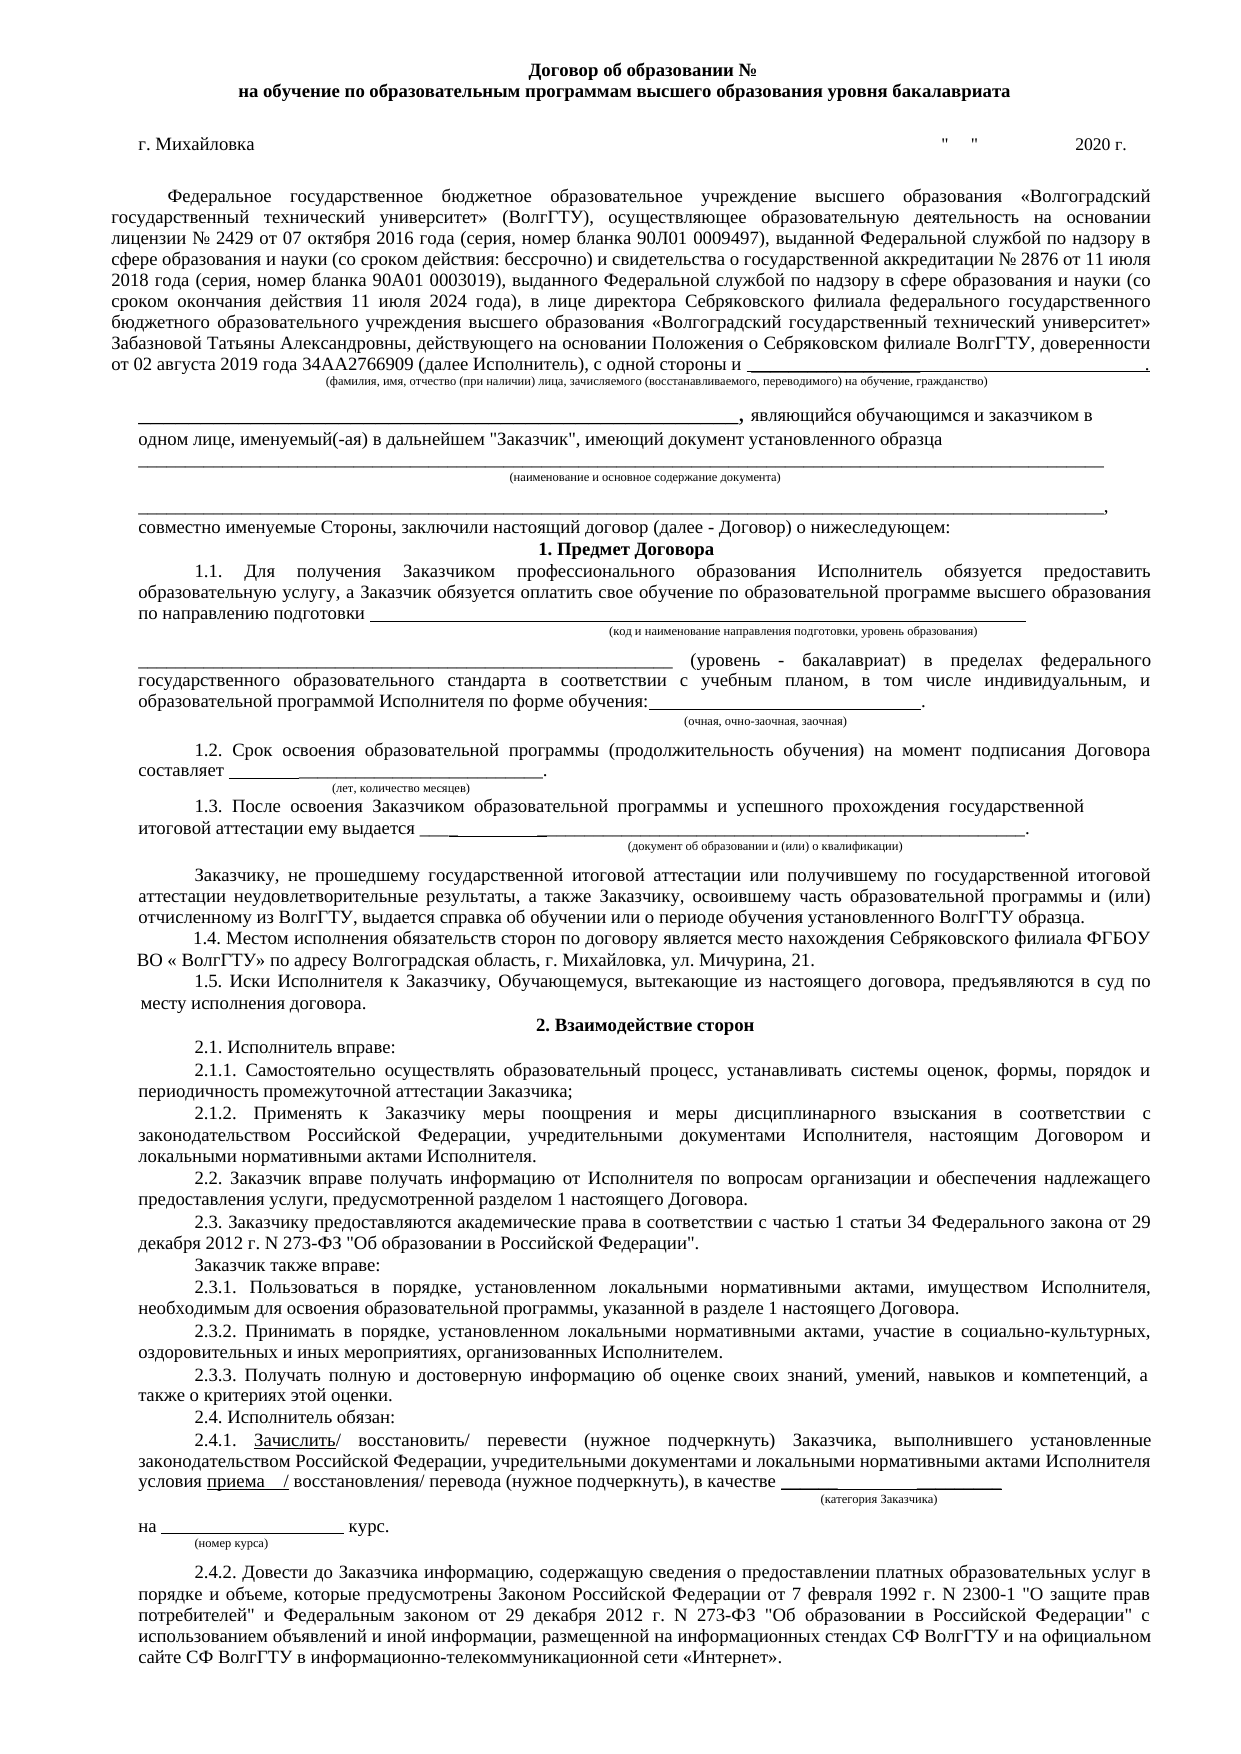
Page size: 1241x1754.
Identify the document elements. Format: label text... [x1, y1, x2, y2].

text ________________________________________________, являющийся обучающимся и заказчиком в [138, 398, 1152, 427]
text Заказчику, не прошедшему государственной итоговой аттестации или получившему по государственной итоговой аттестации неудовлетворительные результаты, а также Заказчику, освоившему часть образовательной программы и (или) отчисленному из ВолгГТУ, выдается справка об обучении или о периоде обучения установленного ВолгГТУ образца. [138, 863, 1152, 927]
text 1.5. Иски Исполнителя к Заказчику, Обучающемуся, вытекающие из настоящего договора, предъявляются в суд по месту исполнения договора. [140, 970, 1152, 1013]
text на курс. [138, 1514, 1152, 1536]
text 2. Взаимодействие сторон [111, 1014, 1179, 1036]
text 2.1. Исполнитель вправе: [194, 1036, 1152, 1057]
text _______________________________________________________________________________________________________, совместно именуемые Стороны, заключили настоящий договор (далее - Договор) о нижеследующем: [138, 495, 1148, 538]
text 2.3.1. Пользоваться в порядке, установленном локальными нормативными актами, имуществом Исполнителя, необходимым для освоения образовательной программы, указанной в разделе 1 настоящего Договора. [138, 1276, 1152, 1318]
text _________________________________________________________ (уровень - бакалавриат) в пределах федерального государственного образовательного стандарта в соответствии с учебным планом, в том числе индивидуальным, и образовательной программой Исполнителя по форме обучения: . [138, 648, 1152, 712]
text на обучение по образовательным программам высшего образования уровня бакалавриата [238, 80, 1152, 102]
text 2.1.2. Применять к Заказчику меры поощрения и меры дисциплинарного взыскания в соответствии с законодательством Российской Федерации, учредительными документами Исполнителя, настоящим Договором и локальными нормативными актами Исполнителя. [138, 1102, 1152, 1166]
text (фамилия, имя, отчество (при наличии) лица, зачисляемого (восстанавливаемого, переводимого) на обучение, гражданство) [326, 374, 1152, 388]
text (наименование и основное содержание документа) [111, 470, 1179, 484]
text 1. Предмет Договора [538, 538, 1152, 560]
text 2.4. Исполнитель обязан: [194, 1406, 1152, 1428]
text (код и наименование направления подготовки, уровень образования) [609, 623, 1152, 638]
text 2.3.3. Получать полную и достоверную информацию об оценке своих знаний, умений, навыков и компетенций, а также о критериях этой оценки. [138, 1363, 1150, 1406]
text г. Михайловка " " 2020 г. [138, 131, 1152, 154]
text 1.2. Срок освоения образовательной программы (продолжительность обучения) на момент подписания Договора составляет __________________________. [138, 739, 1152, 781]
text Федеральное государственное бюджетное образовательное учреждение высшего образования «Волгоградский государственный технический университет» (ВолгГТУ), осуществляющее образовательную деятельность на основании лицензии № 2429 от 07 октября 2016 года (серия, номер бланка 90Л01 0009497), выданной Федеральной службой по надзору в сфере образования и науки (со сроком действия: бессрочно) и свидетельства о государственной аккредитации № 2876 от 11 июля 2018 года (серия, номер бланка 90А01 0003019), выданного Федеральной службой по надзору в сфере образования и науки (со сроком окончания действия 11 июля 2024 года), в лице директора Себряковского филиала федерального государственного бюджетного образовательного учреждения высшего образования «Волгоградский государственный технический университет» Забазновой Татьяны Александровны, действующего на основании Положения о Себряковском филиале ВолгГТУ, доверенности от 02 августа 2019 года 34АА2766909 (далее Исполнитель), с одной стороны и __________________ . [111, 185, 1152, 374]
text 2.4.2. Довести до Заказчика информацию, содержащую сведения о предоставлении платных образовательных услуг в порядке и объеме, которые предусмотрены Законом Российской Федерации от 7 февраля 1992 г. N 2300-1 "О защите прав потребителей" и Федеральным законом от 29 декабря 2012 г. N 273-ФЗ "Об образовании в Российской Федерации" с использованием объявлений и иной информации, размещенной на информационных стендах СФ ВолгГТУ и на официальном сайте СФ ВолгГТУ в информационно-телекоммуникационной сети «Интернет». [138, 1561, 1152, 1667]
text одном лице, именуемый(-ая) в дальнейшем "Заказчик", имеющий документ установленного образца _______________________________________________________________________________________________________ [138, 428, 1152, 470]
text (лет, количество месяцев) [332, 781, 1152, 795]
text (категория Заказчика) [111, 1492, 1152, 1506]
text 2.1.1. Самостоятельно осуществлять образовательный процесс, устанавливать системы оценок, формы, порядок и периодичность промежуточной аттестации Заказчика; [138, 1058, 1152, 1101]
text 2.3. Заказчику предоставляются академические права в соответствии с частью 1 статьи 34 Федерального закона от 29 декабря 2012 г. N 273-ФЗ "Об образовании в Российской Федерации". [138, 1211, 1152, 1253]
text 2.3.2. Принимать в порядке, установленном локальными нормативными актами, участие в социально-культурных, оздоровительных и иных мероприятиях, организованных Исполнителем. [138, 1320, 1152, 1362]
text 1.3. После освоения Заказчиком образовательной программы и успешного прохождения государственной [194, 795, 1152, 817]
text 1.4. Местом исполнения обязательств сторон по договору является место нахождения Себряковского филиала ФГБОУ ВО « ВолгГТУ» по адресу Волгоградская область, г. Михайловка, ул. Мичурина, 21. [137, 927, 1152, 970]
text (документ об образовании и (или) о квалификации) [628, 838, 1152, 853]
text 1.1. Для получения Заказчиком профессионального образования Исполнитель обязуется предоставить образовательную услугу, а Заказчик обязуется оплатить свое обучение по образовательной программе высшего образования по направлению подготовки [138, 560, 1152, 623]
text 2.2. Заказчик вправе получать информацию от Исполнителя по вопросам организации и обеспечения надлежащего предоставления услуги, предусмотренной разделом 1 настоящего Договора. [138, 1167, 1152, 1210]
text итоговой аттестации ему выдается ____ ____________________________________________________. [138, 817, 1152, 838]
text (номер курса) [138, 1536, 1152, 1551]
text Договор об образовании № [111, 59, 1179, 80]
text 2.4.1. Зачислить/ восстановить/ перевести (нужное подчеркнуть) Заказчика, выполнившего установленные законодательством Российской Федерации, учредительными документами и локальными нормативными актами Исполнителя условия приема / восстановления/ перевода (нужное подчеркнуть), в качестве ______ _________ [138, 1429, 1152, 1492]
text Заказчик также вправе: [194, 1253, 1152, 1275]
text (очная, очно-заочная, заочная) [684, 714, 1152, 728]
